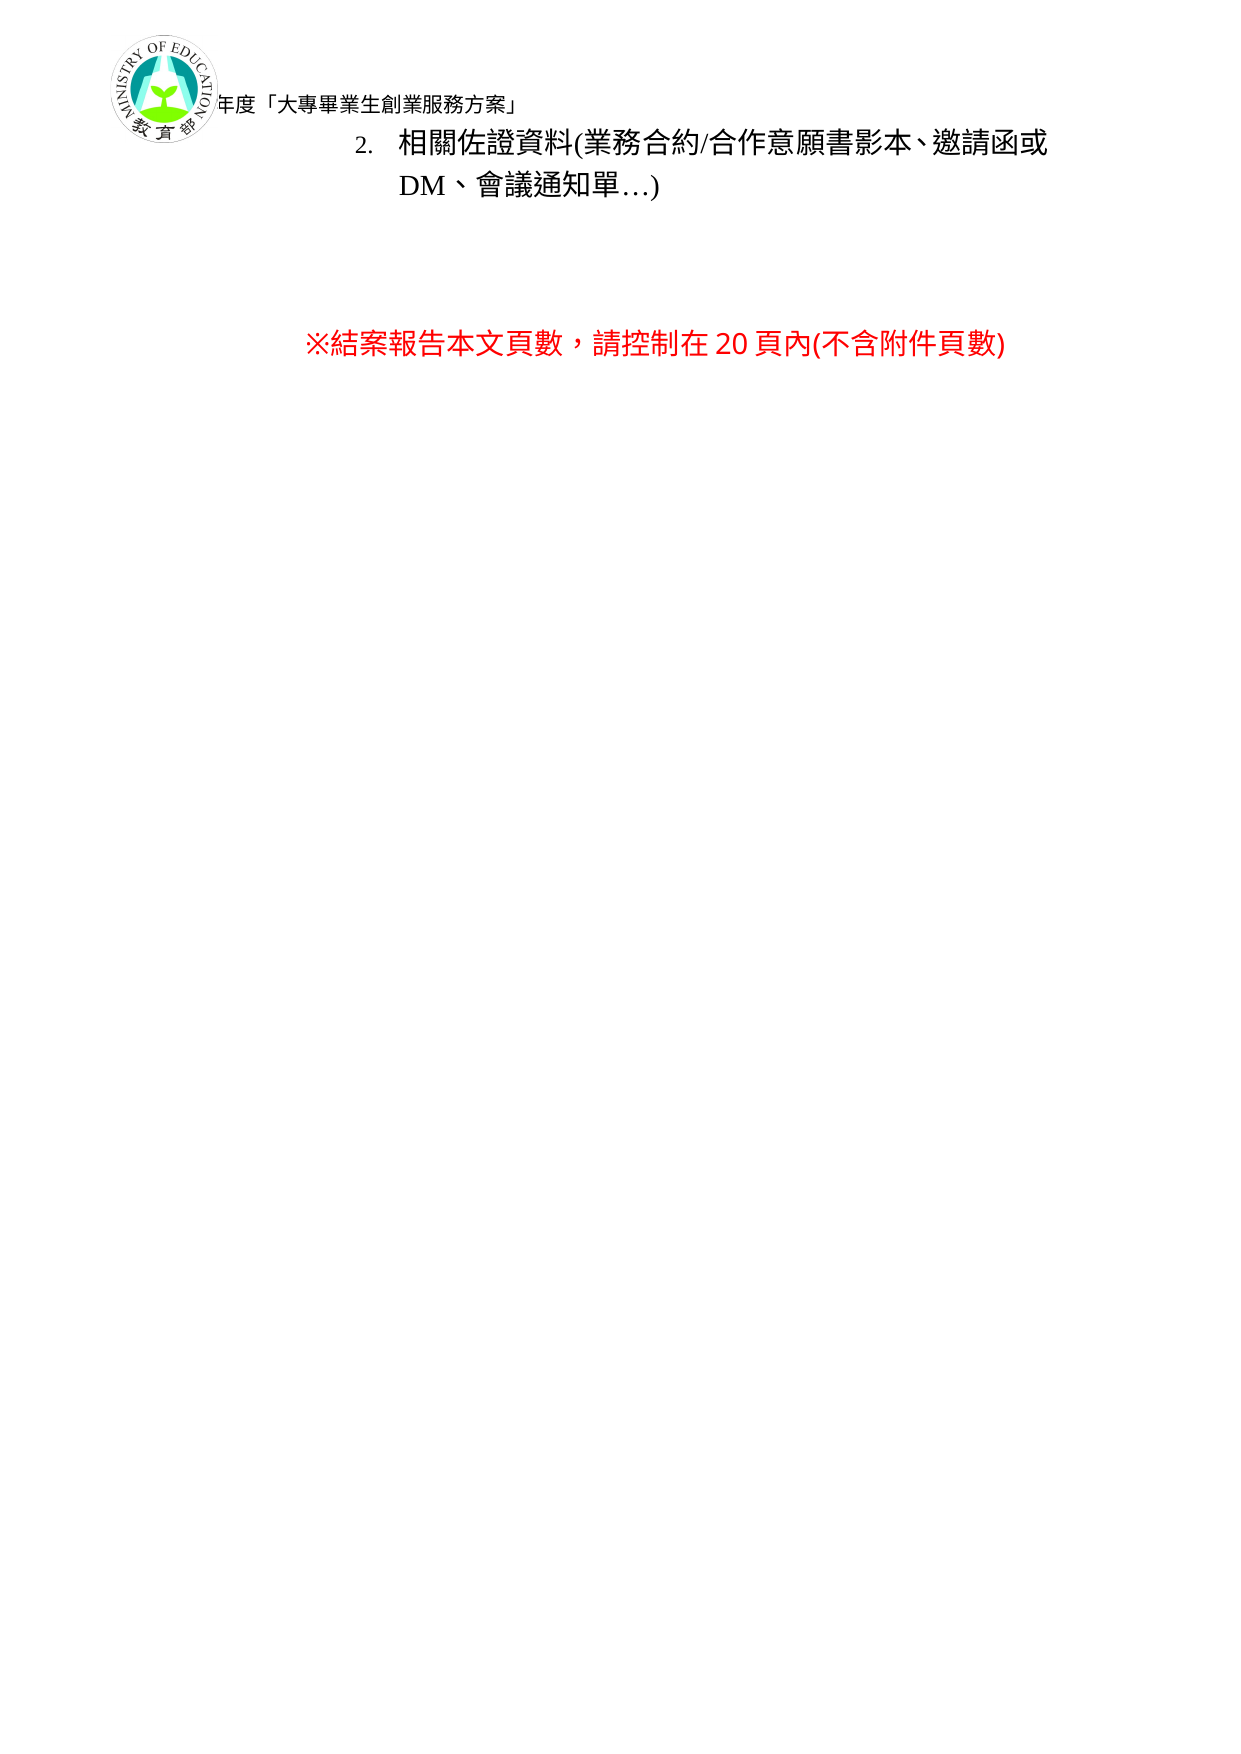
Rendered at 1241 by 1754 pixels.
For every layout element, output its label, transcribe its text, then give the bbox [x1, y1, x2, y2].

text ※結案報告本文頁數，請控制在20頁內(不含附件頁數) [148, 229, 1162, 379]
list 相關佐證資料(業務合約/合作意願書影本、邀請函或DM、會議通知單…) [354, 119, 1048, 204]
picture [110, 35, 218, 143]
